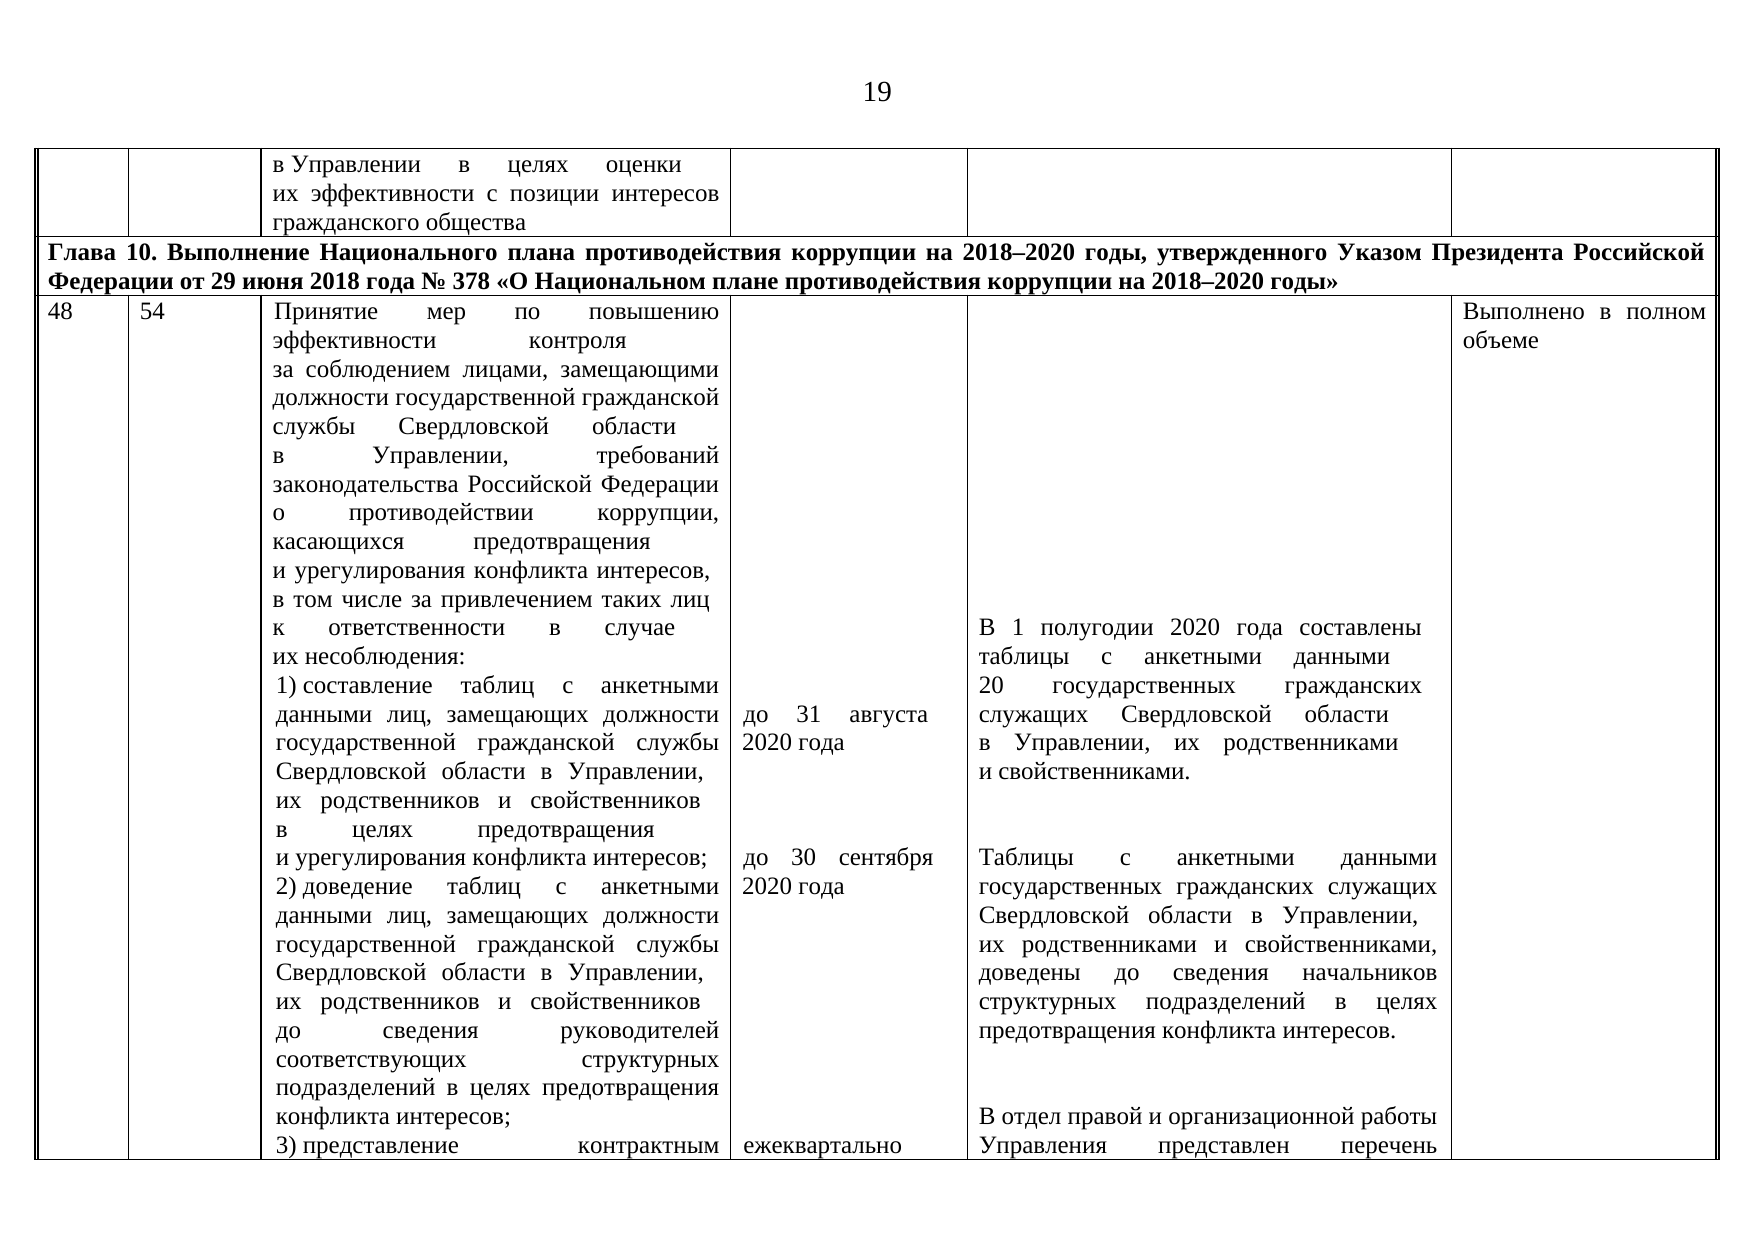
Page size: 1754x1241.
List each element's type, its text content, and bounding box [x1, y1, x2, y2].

table_cell [129, 149, 260, 236]
table_cell 48 [39, 296, 128, 1159]
table_cell в Управлении в целях оценки их эффективности с позиции интересов гражданского общества [262, 149, 730, 236]
table_cell [39, 149, 128, 236]
table_cell Глава 10. Выполнение Национального плана противодействия коррупции на 2018–2020 годы, утвержденного Указом Президента Российской Федерации от 29 июня 2018 года № 378 «О Национальном плане противодействия коррупции на 2018–2020 годы» [39, 237, 1715, 294]
table_cell 54 [129, 296, 260, 1159]
table_cell Выполнено в полном объеме [1452, 296, 1715, 1159]
table_cell [968, 149, 1451, 236]
table_cell Принятие мер по повышению эффективности контроля за соблюдением лицами, замещающими должности государственной гражданской службы Свердловской области в Управлении, требований законодательства Российской Федерации о противодействии коррупции, касающихся предотвращения и урегулирования конфликта интересов, в том числе за привлечением таких лиц к ответственности в случае их несоблюдения: составление таблиц с анкетными данными лиц, замещающих должности государственной гражданской службы Свердловской области в Управлении, их родственников и свойственников в целях предотвращения и урегулирования конфликта интересов; доведение таблиц с анкетными данными лиц, замещающих должности государственной гражданской службы Свердловской области в Управлении, их родственников и свойственников до сведения руководителей соответствующих структурных подразделений в целях предотвращения конфликта интересов; представление контрактным [262, 296, 730, 1159]
table_cell до 31 августа 2020 года до 30 сентября 2020 года ежеквартально [731, 296, 967, 1159]
table_cell [731, 149, 967, 236]
table_cell [1452, 149, 1715, 236]
table_cell В 1 полугодии 2020 года составлены таблицы с анкетными данными 20 государственных гражданских служащих Свердловской области в Управлении, их родственниками и свойственниками. Таблицы с анкетными данными государственных гражданских служащих Свердловской области в Управлении, их родственниками и свойственниками, доведены до сведения начальников структурных подразделений в целях предотвращения конфликта интересов. В отдел правой и организационной работы Управления представлен перечень [968, 296, 1451, 1159]
